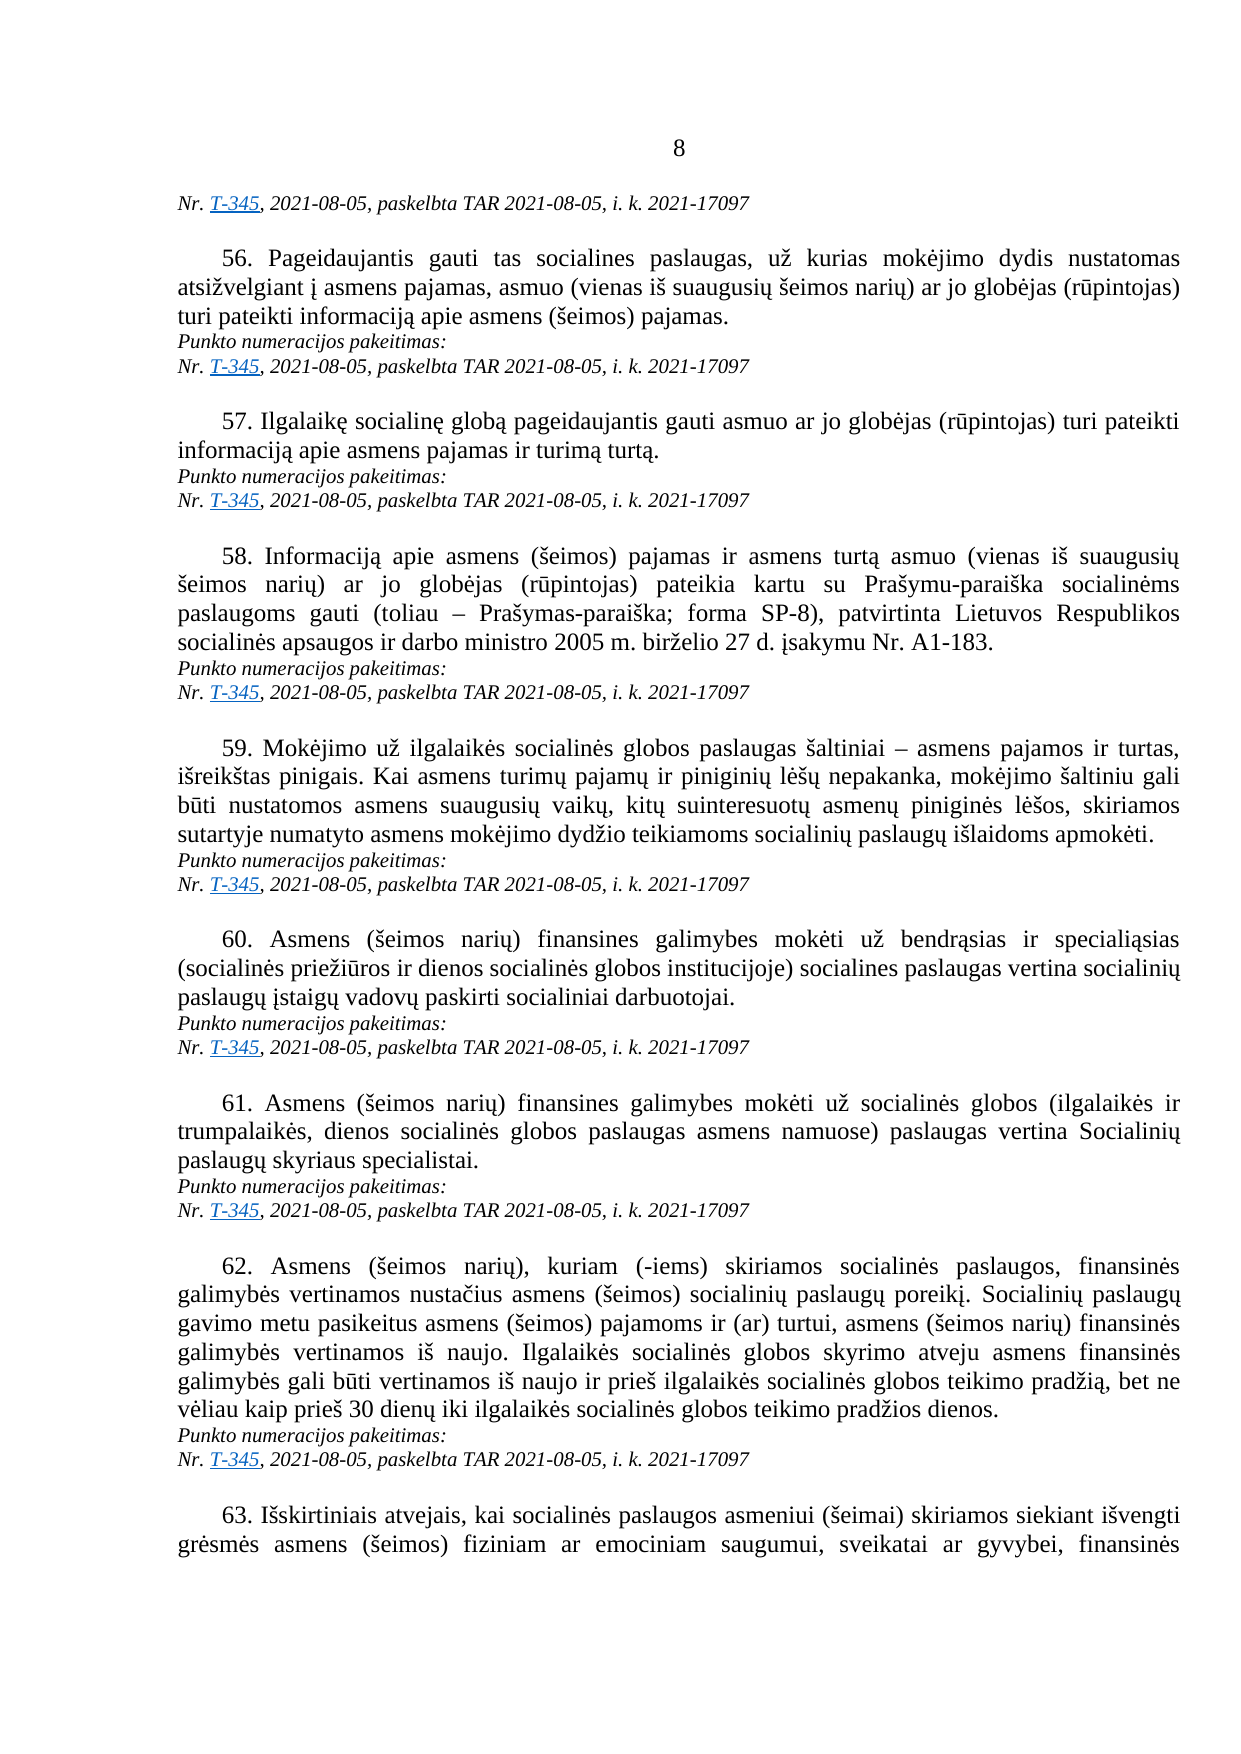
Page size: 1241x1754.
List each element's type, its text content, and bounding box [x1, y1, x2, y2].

text Nr. T-345, 2021-08-05, paskelbta TAR 2021-08-05, i. k. 2021-17097 [177, 1447, 1181, 1471]
text 62. Asmens (šeimos narių), kuriam (-iems) skiriamos socialinės paslaugos, finansinės galimybės vertinamos nustačius asmens (šeimos) socialinių paslaugų poreikį. Socialinių paslaugų gavimo metu pasikeitus asmens (šeimos) pajamoms ir (ar) turtui, asmens (šeimos narių) finansinės galimybės vertinamos iš naujo. Ilgalaikės socialinės globos skyrimo atveju asmens finansinės galimybės gali būti vertinamos iš naujo ir prieš ilgalaikės socialinės globos teikimo pradžią, bet ne vėliau kaip prieš 30 dienų iki ilgalaikės socialinės globos teikimo pradžios dienos. [177, 1251, 1181, 1423]
text Punkto numeracijos pakeitimas: [177, 848, 1181, 872]
text 60. Asmens (šeimos narių) finansines galimybes mokėti už bendrąsias ir specialiąsias (socialinės priežiūros ir dienos socialinės globos institucijoje) socialines paslaugas vertina socialinių paslaugų įstaigų vadovų paskirti socialiniai darbuotojai. [177, 924, 1181, 1011]
text Punkto numeracijos pakeitimas: [177, 464, 1181, 488]
text 58. Informaciją apie asmens (šeimos) pajamas ir asmens turtą asmuo (vienas iš suaugusių šeimos narių) ar jo globėjas (rūpintojas) pateikia kartu su Prašymu-paraiška socialinėms paslaugoms gauti (toliau – Prašymas-paraiška; forma SP-8), patvirtinta Lietuvos Respublikos socialinės apsaugos ir darbo ministro 2005 m. birželio 27 d. įsakymu Nr. A1-183. [177, 541, 1181, 656]
text 59. Mokėjimo už ilgalaikės socialinės globos paslaugas šaltiniai – asmens pajamos ir turtas, išreikštas pinigais. Kai asmens turimų pajamų ir piniginių lėšų nepakanka, mokėjimo šaltiniu gali būti nustatomos asmens suaugusių vaikų, kitų suinteresuotų asmenų piniginės lėšos, skiriamos sutartyje numatyto asmens mokėjimo dydžio teikiamoms socialinių paslaugų išlaidoms apmokėti. [177, 733, 1181, 848]
text Nr. T-345, 2021-08-05, paskelbta TAR 2021-08-05, i. k. 2021-17097 [177, 680, 1181, 704]
text Nr. T-345, 2021-08-05, paskelbta TAR 2021-08-05, i. k. 2021-17097 [177, 1035, 1181, 1059]
text Nr. T-345, 2021-08-05, paskelbta TAR 2021-08-05, i. k. 2021-17097 [177, 353, 1181, 378]
text 61. Asmens (šeimos narių) finansines galimybes mokėti už socialinės globos (ilgalaikės ir trumpalaikės, dienos socialinės globos paslaugas asmens namuose) paslaugas vertina Socialinių paslaugų skyriaus specialistai. [177, 1088, 1181, 1174]
text Punkto numeracijos pakeitimas: [177, 1011, 1181, 1035]
text 63. Išskirtiniais atvejais, kai socialinės paslaugos asmeniui (šeimai) skiriamos siekiant išvengti grėsmės asmens (šeimos) fiziniam ar emociniam saugumui, sveikatai ar gyvybei, finansinės [177, 1500, 1181, 1558]
text Punkto numeracijos pakeitimas: [177, 1174, 1181, 1198]
text Nr. T-345, 2021-08-05, paskelbta TAR 2021-08-05, i. k. 2021-17097 [177, 488, 1181, 512]
text 56. Pageidaujantis gauti tas socialines paslaugas, už kurias mokėjimo dydis nustatomas atsižvelgiant į asmens pajamas, asmuo (vienas iš suaugusių šeimos narių) ar jo globėjas (rūpintojas) turi pateikti informaciją apie asmens (šeimos) pajamas. [177, 243, 1181, 329]
text Punkto numeracijos pakeitimas: [177, 329, 1181, 353]
text Punkto numeracijos pakeitimas: [177, 656, 1181, 680]
text Nr. T-345, 2021-08-05, paskelbta TAR 2021-08-05, i. k. 2021-17097 [177, 1198, 1181, 1222]
text Nr. T-345, 2021-08-05, paskelbta TAR 2021-08-05, i. k. 2021-17097 [177, 190, 1181, 214]
text 57. Ilgalaikę socialinę globą pageidaujantis gauti asmuo ar jo globėjas (rūpintojas) turi pateikti informaciją apie asmens pajamas ir turimą turtą. [177, 406, 1181, 464]
text Punkto numeracijos pakeitimas: [177, 1423, 1181, 1447]
text Nr. T-345, 2021-08-05, paskelbta TAR 2021-08-05, i. k. 2021-17097 [177, 872, 1181, 896]
